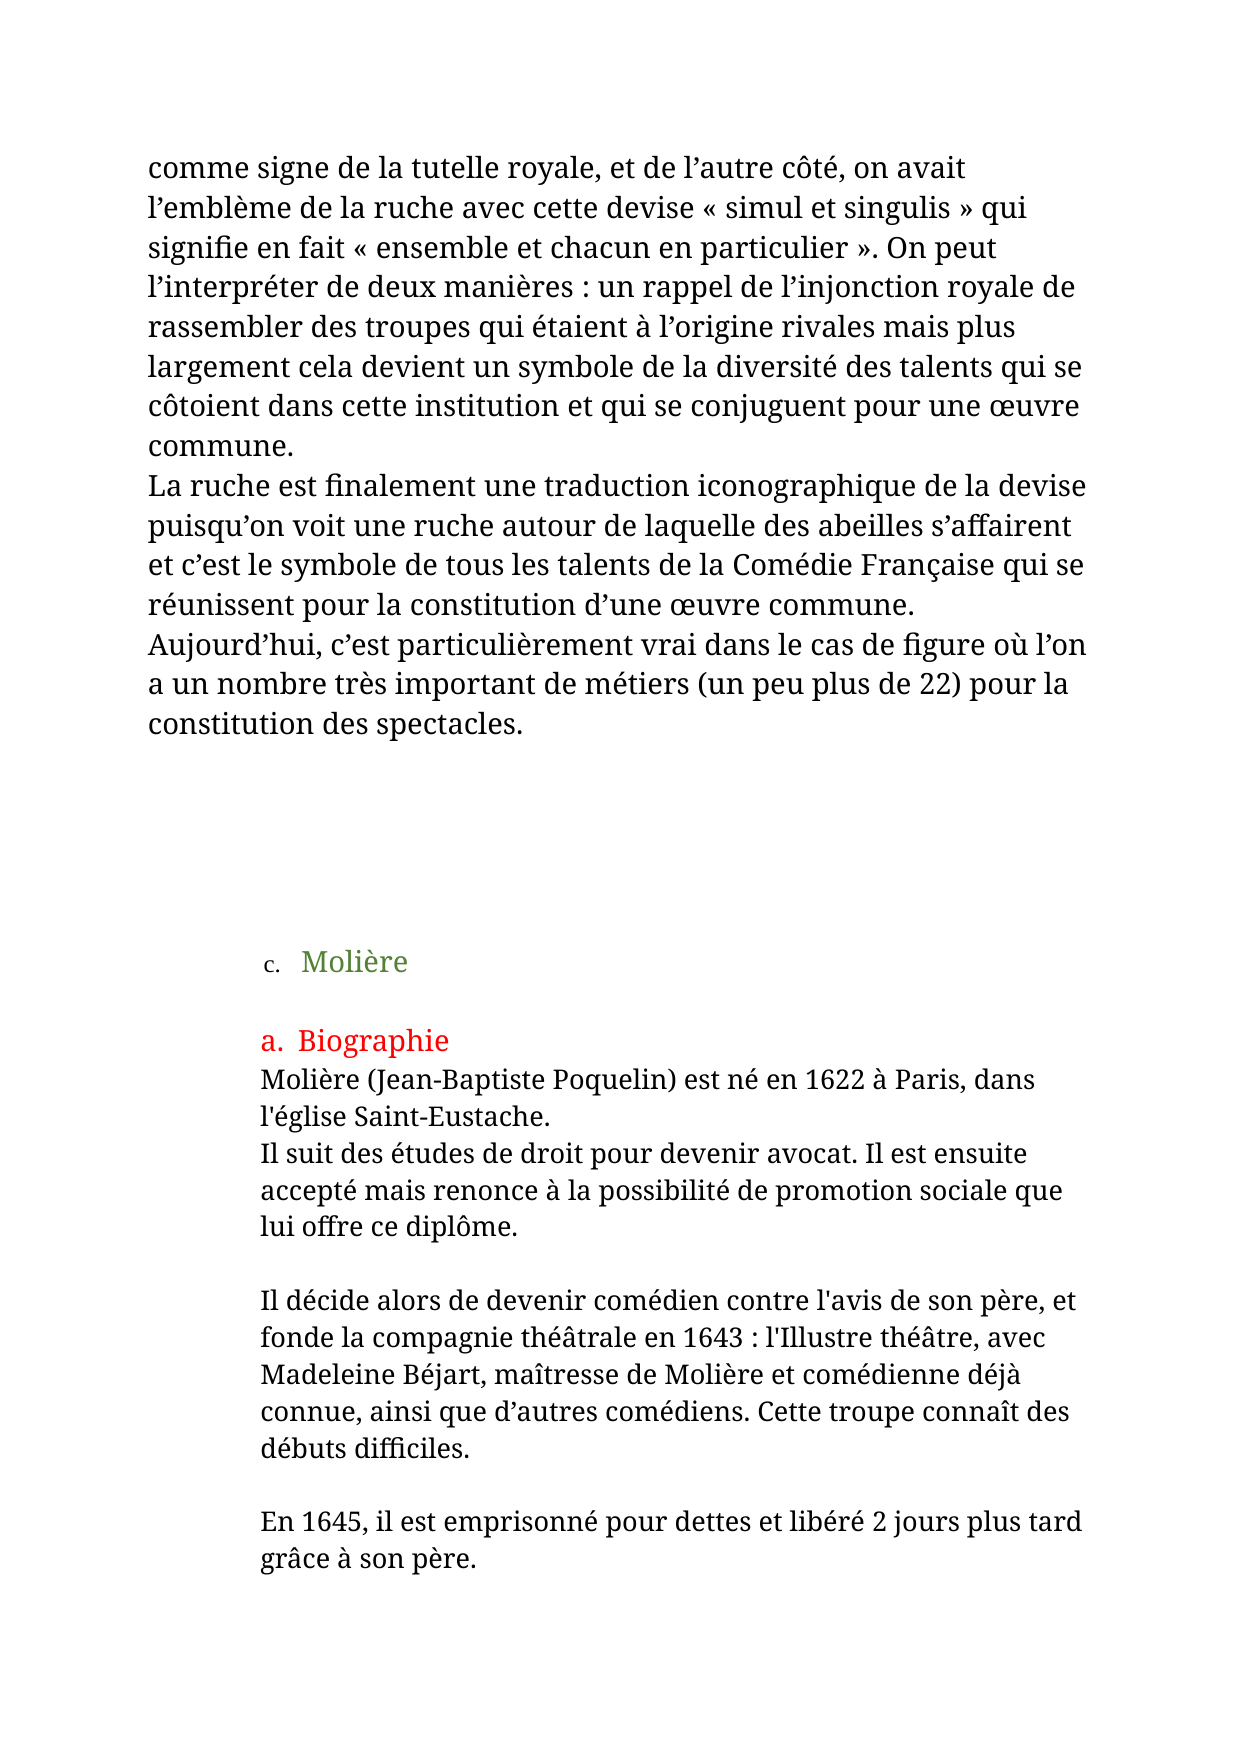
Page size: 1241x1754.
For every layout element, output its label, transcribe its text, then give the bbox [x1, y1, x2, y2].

text comme signe de la tutelle royale, et de l’autre côté, on avait l’emblème de la ruche avec cette devise « simul et singulis » qui signifie en fait « ensemble et chacun en particulier ». On peut l’interpréter de deux manières : un rappel de l’injonction royale de rassembler des troupes qui étaient à l’origine rivales mais plus largement cela devient un symbole de la diversité des talents qui se côtoient dans cette institution et qui se conjuguent pour une œuvre commune. [148, 148, 1093, 465]
text Il suit des études de droit pour devenir avocat. Il est ensuite accepté mais renonce à la possibilité de promotion sociale que lui offre ce diplôme. [260, 1134, 1093, 1245]
text En 1645, il est emprisonné pour dettes et libéré 2 jours plus tard grâce à son père. [260, 1503, 1093, 1577]
list Biographie [260, 1021, 1093, 1060]
list Molière [263, 941, 1093, 981]
text Il décide alors de devenir comédien contre l'avis de son père, et fonde la compagnie théâtrale en 1643 : l'Illustre théâtre, avec Madeleine Béjart, maîtresse de Molière et comédienne déjà connue, ainsi que d’autres comédiens. Cette troupe connaît des débuts difficiles. [260, 1282, 1093, 1466]
text Molière (Jean-Baptiste Poquelin) est né en 1622 à Paris, dans l'église Saint-Eustache. [260, 1060, 1093, 1134]
text La ruche est finalement une traduction iconographique de la devise puisqu’on voit une ruche autour de laquelle des abeilles s’affairent et c’est le symbole de tous les talents de la Comédie Française qui se réunissent pour la constitution d’une œuvre commune. [148, 465, 1093, 624]
text Aujourd’hui, c’est particulièrement vrai dans le cas de figure où l’on a un nombre très important de métiers (un peu plus de 22) pour la constitution des spectacles. [148, 624, 1093, 743]
